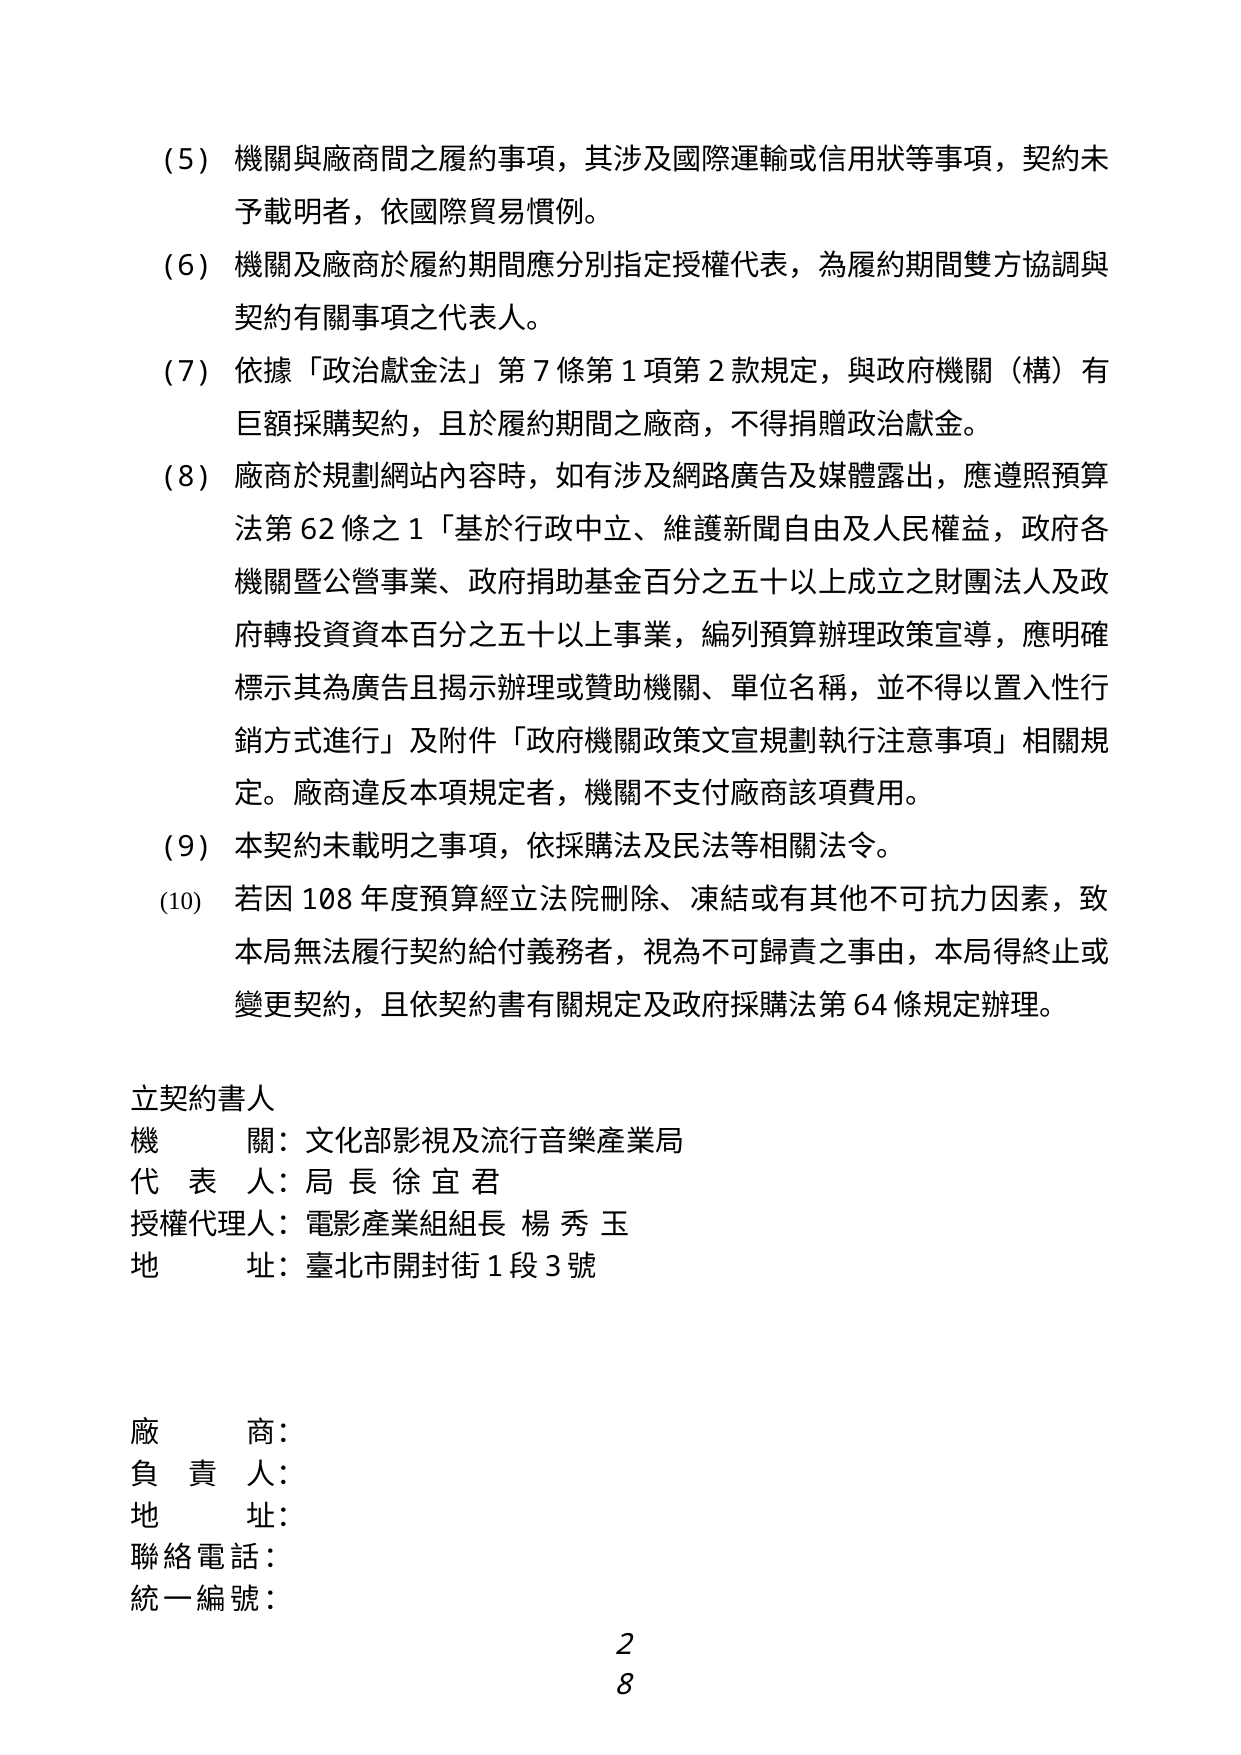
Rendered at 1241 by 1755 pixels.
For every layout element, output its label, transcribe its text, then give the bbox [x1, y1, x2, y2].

text 地 址：臺北市開封街1段3號 [130, 1243, 1110, 1284]
text 聯絡電話： [130, 1534, 1110, 1576]
list 機關與廠商間之履約事項，其涉及國際運輸或信用狀等事項，契約未予載明者，依國際貿易慣例。 [159, 136, 1110, 231]
text 授權代理人：電影產業組組長 楊 秀 玉 [130, 1201, 1110, 1243]
text 立契約書人 [130, 1076, 1110, 1118]
text 地 址： [130, 1493, 1110, 1534]
text 代 表 人：局 長 徐 宜 君 [130, 1159, 1110, 1201]
list 若因108年度預算經立法院刪除、凍結或有其他不可抗力因素，致本局無法履行契約給付義務者，視為不可歸責之事由，本局得終止或變更契約，且依契約書有關規定及政府採購法第64條規定辦理。 [159, 876, 1110, 1024]
list 本契約未載明之事項，依採購法及民法等相關法令。 [159, 823, 1110, 865]
list 廠商於規劃網站內容時，如有涉及網路廣告及媒體露出，應遵照預算法第62條之1「基於行政中立、維護新聞自由及人民權益，政府各機關暨公營事業、政府捐助基金百分之五十以上成立之財團法人及政府轉投資資本百分之五十以上事業，編列預算辦理政策宣導，應明確標示其為廣告且揭示辦理或贊助機關、單位名稱，並不得以置入性行銷方式進行」及附件「政府機關政策文宣規劃執行注意事項」相關規定。廠商違反本項規定者，機關不支付廠商該項費用。 [159, 453, 1110, 812]
list 依據「政治獻金法」第7條第1項第2款規定，與政府機關（構）有巨額採購契約，且於履約期間之廠商，不得捐贈政治獻金。 [159, 347, 1110, 442]
text 統一編號： [130, 1576, 1110, 1618]
text 廠 商： [130, 1409, 1110, 1451]
text 機 關：文化部影視及流行音樂產業局 [130, 1118, 1110, 1159]
list 機關及廠商於履約期間應分別指定授權代表，為履約期間雙方協調與契約有關事項之代表人。 [159, 242, 1110, 337]
text 負 責 人： [130, 1451, 1110, 1493]
